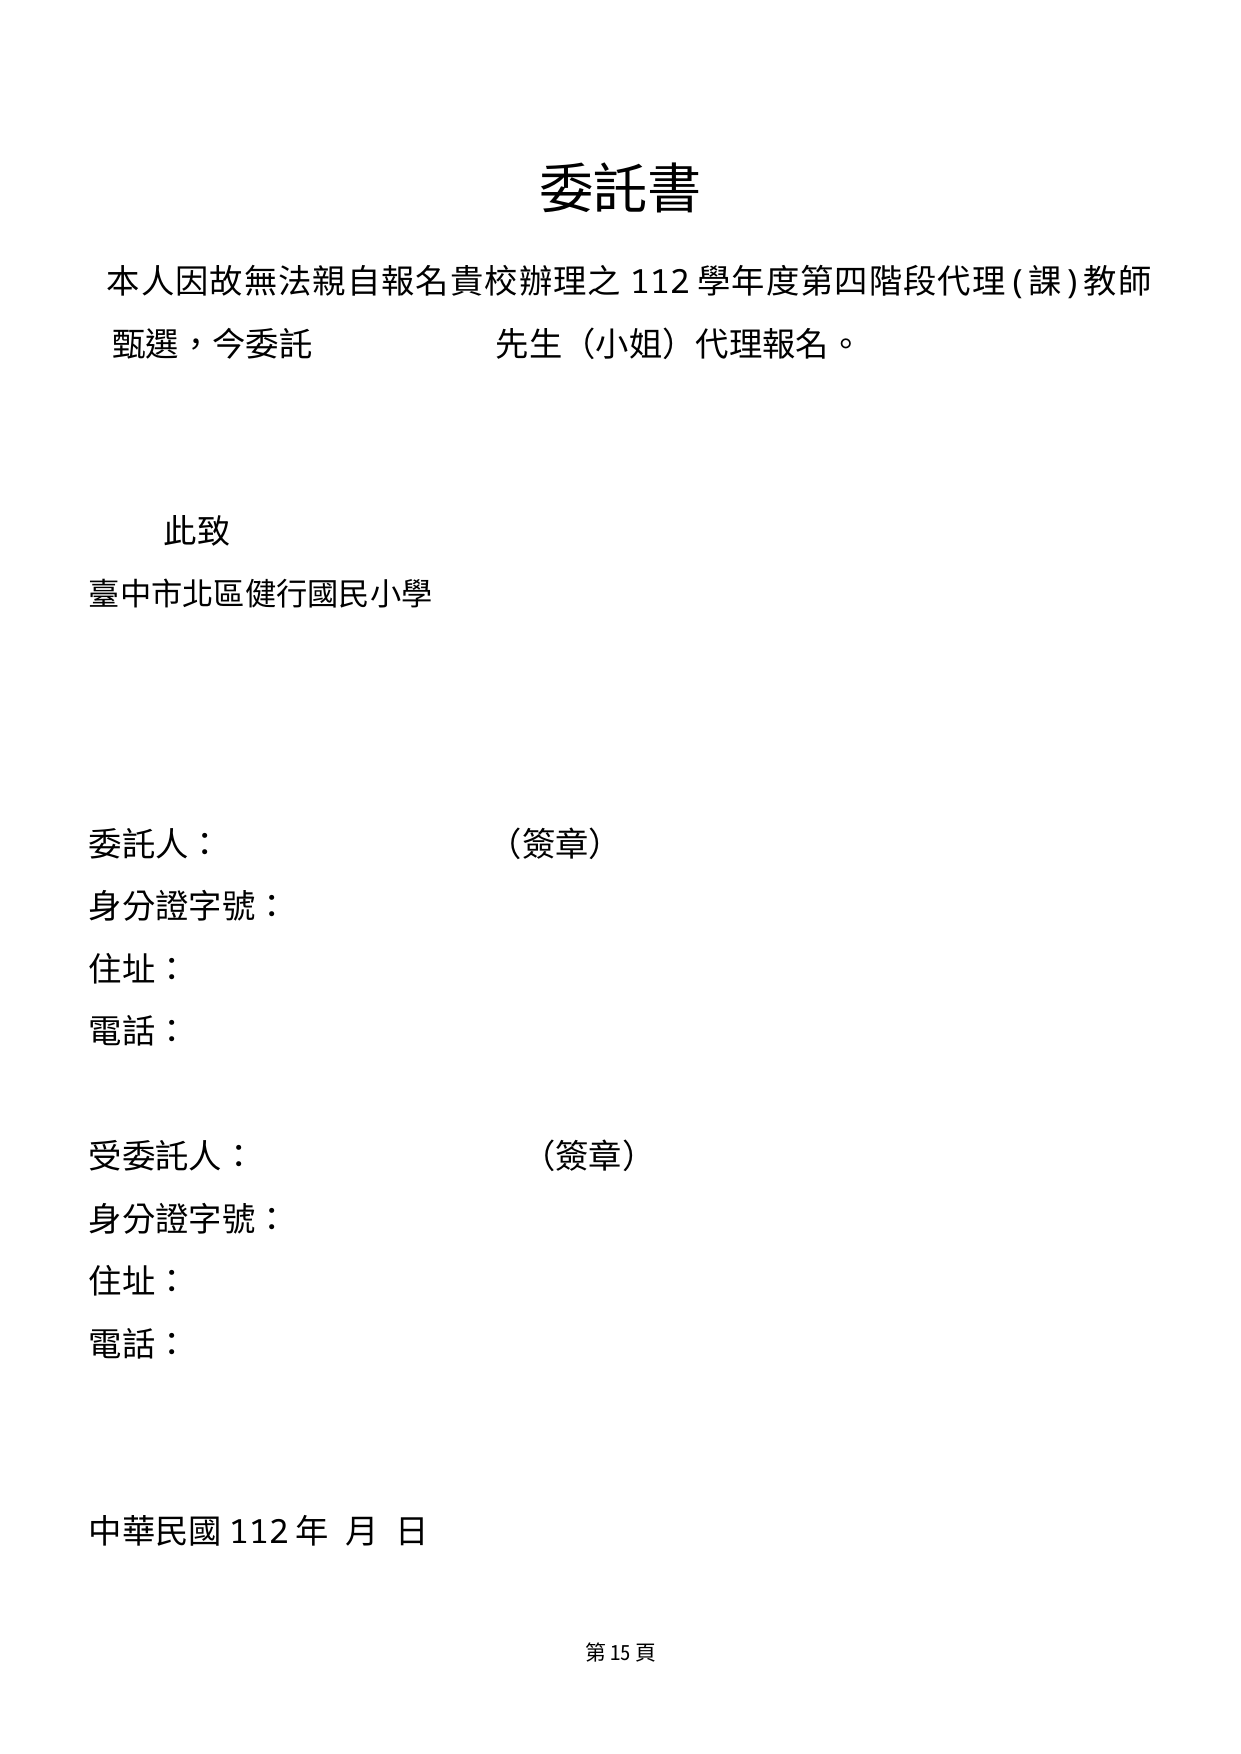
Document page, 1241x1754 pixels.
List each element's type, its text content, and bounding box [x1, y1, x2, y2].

text 本人因故無法親自報名貴校辦理之112學年度第四階段代理(課)教師甄選，今委託 先生（小姐）代理報名。 [106, 237, 1152, 362]
text 電話： [89, 1300, 1152, 1362]
text 中華民國112年 月 日 [89, 1487, 1152, 1550]
text 委託人： （簽章） [89, 800, 1152, 862]
text 身分證字號： [89, 862, 1152, 925]
text 委託書 [89, 112, 1152, 237]
text 身分證字號： [89, 1175, 1152, 1237]
text 住址： [89, 925, 1152, 987]
text 臺中市北區健行國民小學 [89, 550, 1152, 612]
text 此致 [89, 487, 1152, 550]
text 住址： [89, 1237, 1152, 1300]
text 電話： [89, 987, 1152, 1050]
text 受委託人： （簽章） [89, 1112, 1152, 1175]
